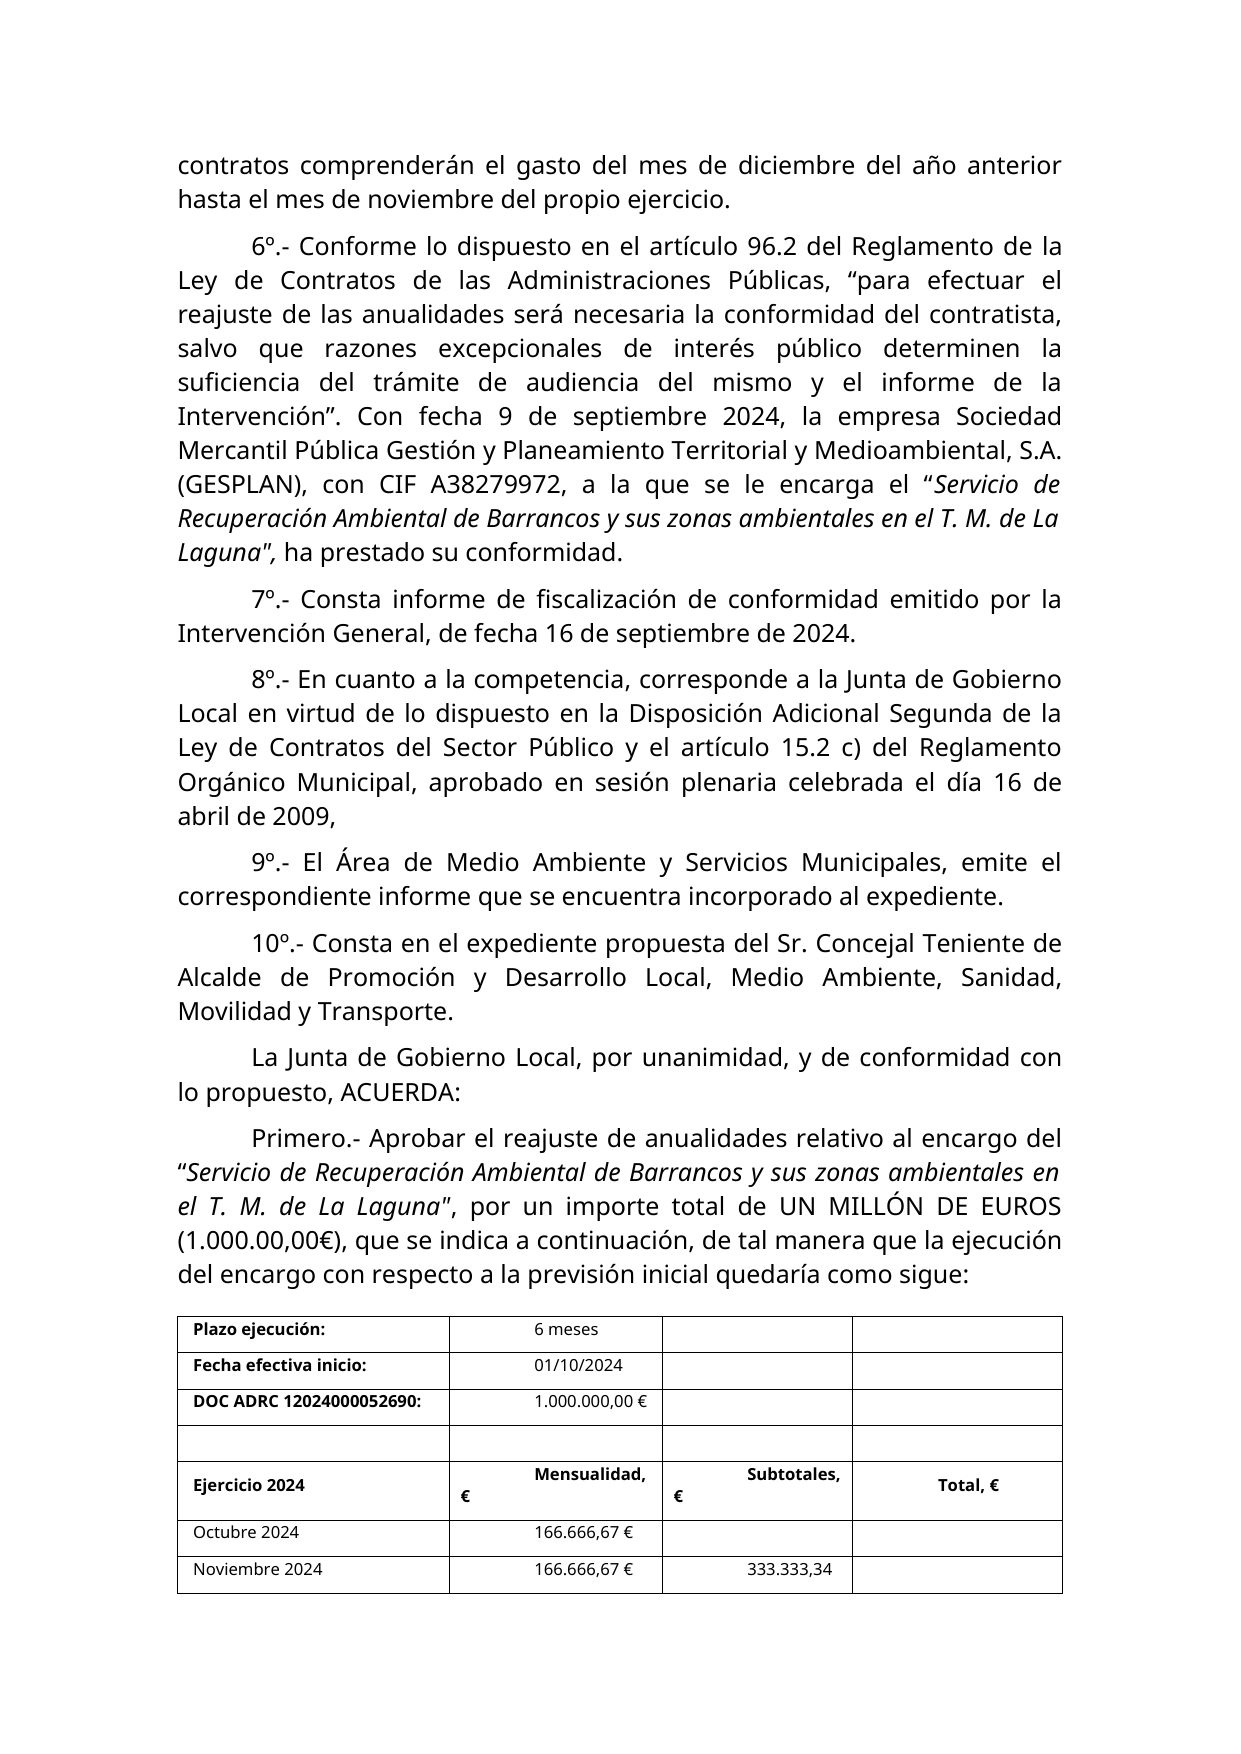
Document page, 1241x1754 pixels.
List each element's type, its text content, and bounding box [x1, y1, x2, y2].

table_cell [663, 1390, 852, 1425]
table_header [663, 1317, 852, 1352]
text 7º.- Consta informe de fiscalización de conformidad emitido por la Intervención General, de fecha 16 de septiembre de 2024. [177, 581, 1063, 649]
table_cell 166.666,67 € [450, 1521, 662, 1556]
table_header [853, 1317, 1062, 1352]
table_cell 166.666,67 € [450, 1557, 662, 1592]
table_cell DOC ADRC 12024000052690: [178, 1390, 449, 1425]
table_cell Subtotales, € [663, 1462, 852, 1520]
table_cell 333.333,34 [663, 1557, 852, 1592]
text contratos comprenderán el gasto del mes de diciembre del año anterior hasta el mes de noviembre del propio ejercicio. [177, 148, 1063, 216]
table_cell 1.000.000,00 € [450, 1390, 662, 1425]
table_cell Mensualidad, € [450, 1462, 662, 1520]
table_header Plazo ejecución: [178, 1317, 449, 1352]
table_cell Fecha efectiva inicio: [178, 1353, 449, 1388]
text 8º.- En cuanto a la competencia, corresponde a la Junta de Gobierno Local en virtud de lo dispuesto en la Disposición Adicional Segunda de la Ley de Contratos del Sector Público y el artículo 15.2 c) del Reglamento Orgánico Municipal, aprobado en sesión plenaria celebrada el día 16 de abril de 2009, [177, 662, 1063, 832]
table_cell [853, 1426, 1062, 1461]
text Primero.- Aprobar el reajuste de anualidades relativo al encargo del “Servicio de Recuperación Ambiental de Barrancos y sus zonas ambientales en el T. M. de La Laguna", por un importe total de UN MILLÓN DE EUROS (1.000.00,00€), que se indica a continuación, de tal manera que la ejecución del encargo con respecto a la previsión inicial quedaría como sigue: [177, 1121, 1063, 1291]
table_cell [853, 1557, 1062, 1592]
table_cell [178, 1426, 449, 1461]
table_header 6 meses [450, 1317, 662, 1352]
text La Junta de Gobierno Local, por unanimidad, y de conformidad con lo propuesto, ACUERDA: [177, 1040, 1063, 1108]
table_cell [853, 1390, 1062, 1425]
text 9º.- El Área de Medio Ambiente y Servicios Municipales, emite el correspondiente informe que se encuentra incorporado al expediente. [177, 845, 1063, 913]
table_cell Noviembre 2024 [178, 1557, 449, 1592]
text 6º.- Conforme lo dispuesto en el artículo 96.2 del Reglamento de la Ley de Contratos de las Administraciones Públicas, “para efectuar el reajuste de las anualidades será necesaria la conformidad del contratista, salvo que razones excepcionales de interés público determinen la suficiencia del trámite de audiencia del mismo y el informe de la Intervención”. Con fecha 9 de septiembre 2024, la empresa Sociedad Mercantil Pública Gestión y Planeamiento Territorial y Medioambiental, S.A. (GESPLAN), con CIF A38279972, a la que se le encarga el “Servicio de Recuperación Ambiental de Barrancos y sus zonas ambientales en el T. M. de La Laguna", ha prestado su conformidad. [177, 228, 1063, 569]
table_cell Ejercicio 2024 [178, 1462, 449, 1520]
table_cell 01/10/2024 [450, 1353, 662, 1388]
table_cell Octubre 2024 [178, 1521, 449, 1556]
table_cell [663, 1521, 852, 1556]
table_cell [450, 1426, 662, 1461]
table_cell [663, 1426, 852, 1461]
table_cell [853, 1521, 1062, 1556]
text 10º.- Consta en el expediente propuesta del Sr. Concejal Teniente de Alcalde de Promoción y Desarrollo Local, Medio Ambiente, Sanidad, Movilidad y Transporte. [177, 925, 1063, 1028]
table_cell [663, 1353, 852, 1388]
table_cell [853, 1353, 1062, 1388]
table_cell Total, € [853, 1462, 1062, 1520]
